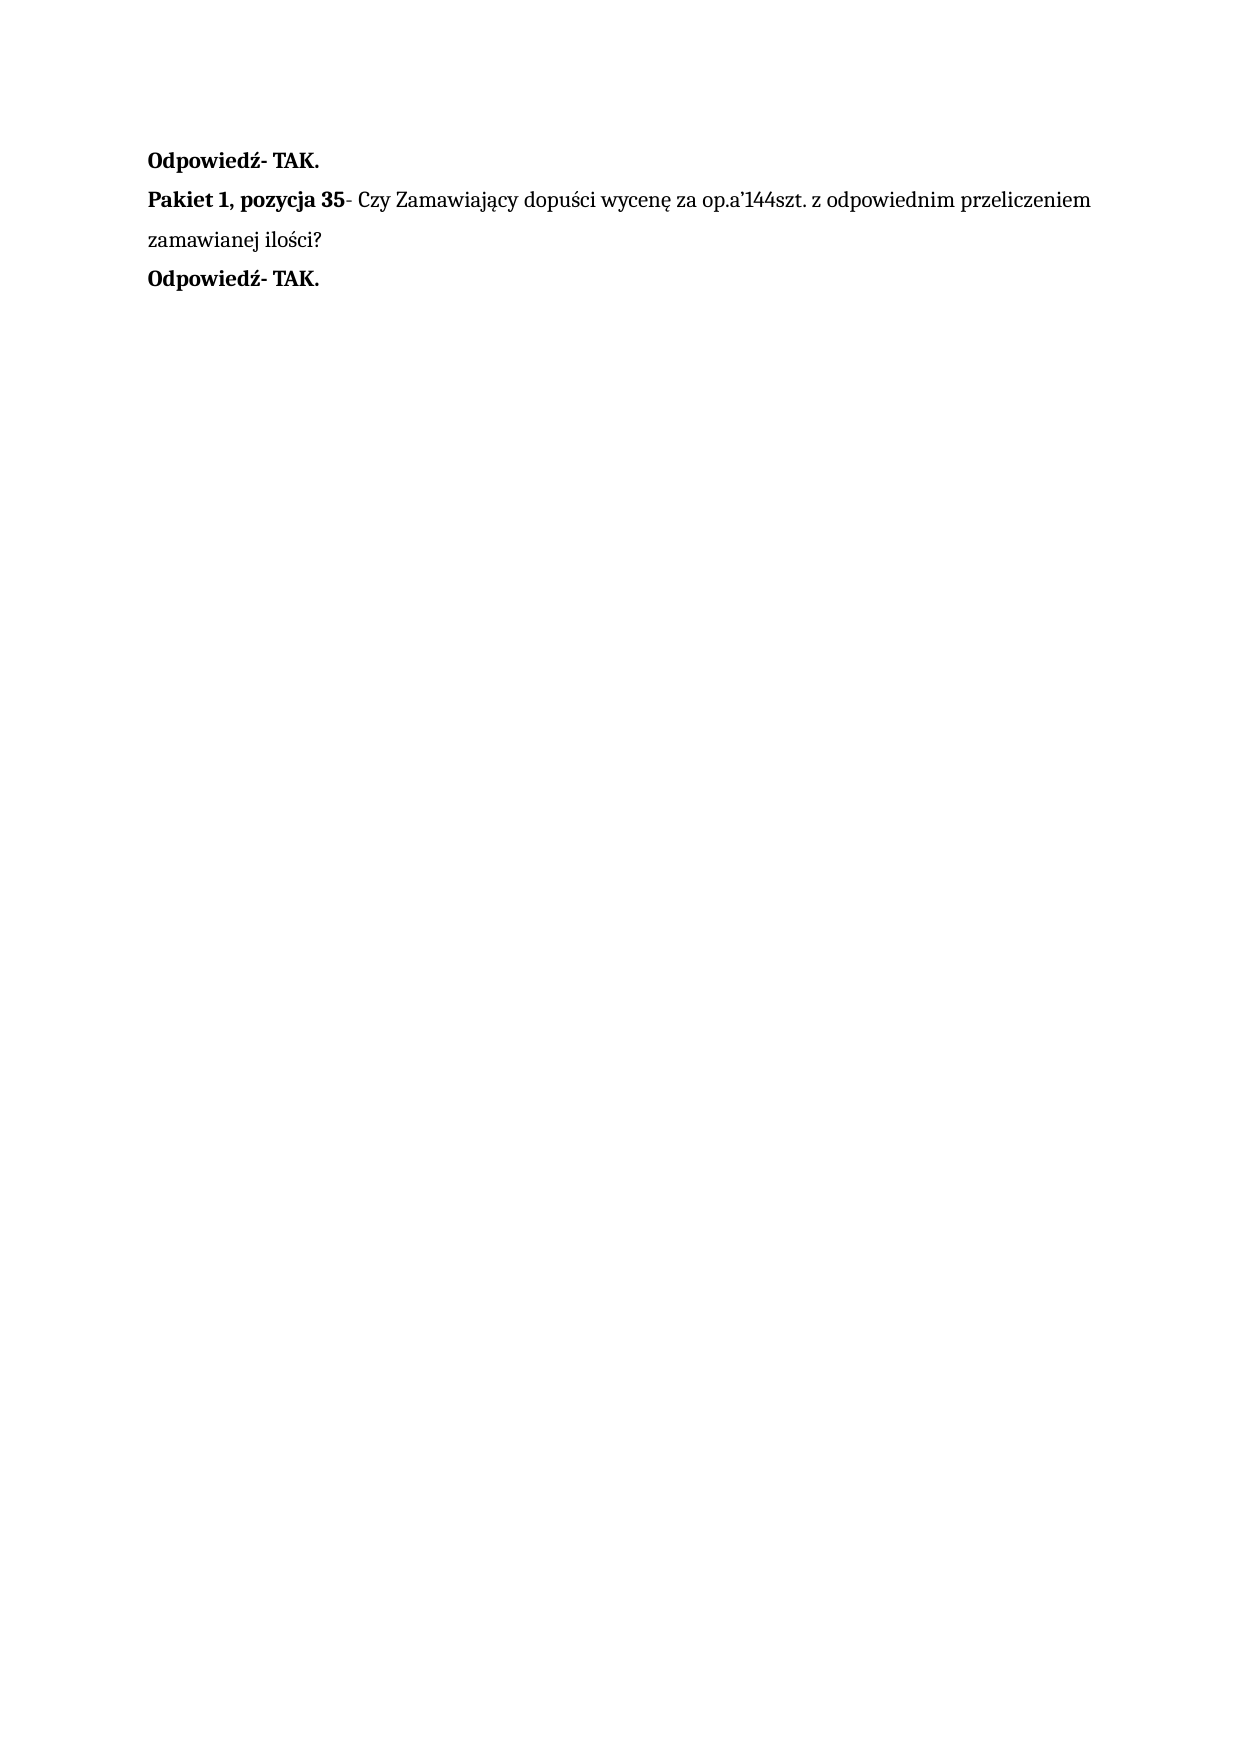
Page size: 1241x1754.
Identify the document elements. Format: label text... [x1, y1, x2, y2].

text Odpowiedź- TAK. [148, 266, 1093, 292]
text Odpowiedź- TAK. [148, 148, 1093, 174]
text Pakiet 1, pozycja 35- Czy Zamawiający dopuści wycenę za op.a’144szt. z odpowiednim przeliczeniem zamawianej ilości? [148, 187, 1093, 253]
